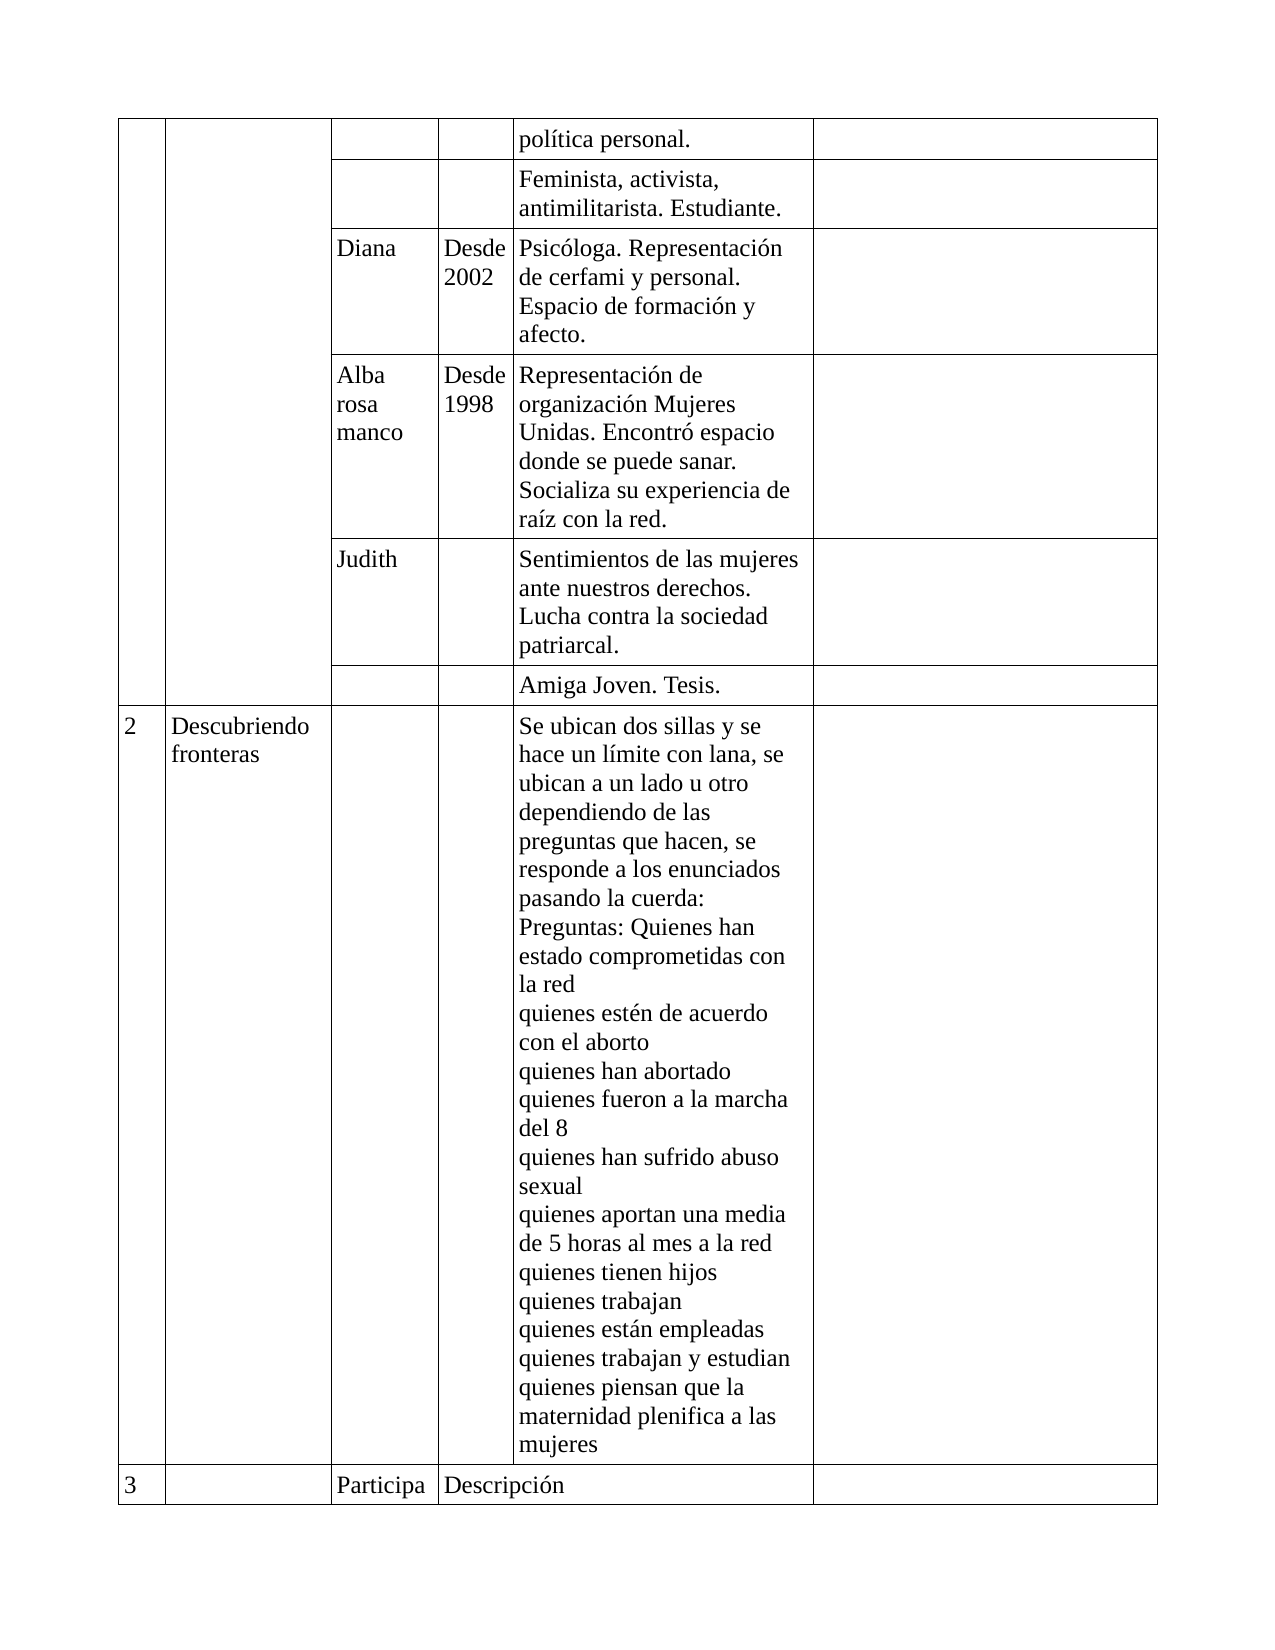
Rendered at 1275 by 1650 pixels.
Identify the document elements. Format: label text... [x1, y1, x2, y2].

table_cell [439, 160, 513, 227]
table_cell Alba rosa manco [332, 355, 438, 538]
table_cell Diana [332, 229, 438, 354]
table_cell Desde 2002 [439, 229, 513, 354]
table_cell [814, 229, 1157, 354]
table_cell Representación de organización Mujeres Unidas. Encontró espacio donde se puede sanar. Socializa su experiencia de raíz con la red. [514, 355, 813, 538]
table_cell [439, 666, 513, 705]
table_cell Feminista, activista, antimilitarista. Estudiante. [514, 160, 813, 227]
table_cell 2 [119, 706, 165, 1464]
table_cell [166, 119, 331, 705]
table_cell Descripción [439, 1465, 813, 1504]
table_cell Desde 1998 [439, 355, 513, 538]
table_cell Psicóloga. Representación de cerfami y personal. Espacio de formación y afecto. [514, 229, 813, 354]
table_cell [814, 706, 1157, 1464]
table_cell Sentimientos de las mujeres ante nuestros derechos. Lucha contra la sociedad patriarcal. [514, 539, 813, 665]
table_cell Participa [332, 1465, 438, 1504]
table_cell política personal. [514, 119, 813, 158]
table_cell [439, 539, 513, 665]
table_cell Se ubican dos sillas y se hace un límite con lana, se ubican a un lado u otro dependiendo de las preguntas que hacen, se responde a los enunciados pasando la cuerda: Preguntas: Quienes han estado comprometidas con la red quienes estén de acuerdo con el aborto quienes han abortado quienes fueron a la marcha del 8 quienes han sufrido abuso sexual quienes aportan una media de 5 horas al mes a la red quienes tienen hijos quienes trabajan quienes están empleadas quienes trabajan y estudian quienes piensan que la maternidad plenifica a las mujeres [514, 706, 813, 1464]
table_cell [814, 666, 1157, 705]
table_cell [332, 160, 438, 227]
table_cell Amiga Joven. Tesis. [514, 666, 813, 705]
table_cell [814, 119, 1157, 158]
table_cell 3 [119, 1465, 165, 1504]
table_cell [332, 119, 438, 158]
table_cell [166, 1465, 331, 1504]
table_cell [814, 355, 1157, 538]
table_cell [439, 119, 513, 158]
table_cell [814, 539, 1157, 665]
table_cell [439, 706, 513, 1464]
table_cell [119, 119, 165, 705]
table_cell Descubriendo fronteras [166, 706, 331, 1464]
table_cell [814, 1465, 1157, 1504]
table_cell [332, 706, 438, 1464]
table_cell [814, 160, 1157, 227]
table_cell Judith [332, 539, 438, 665]
table_cell [332, 666, 438, 705]
